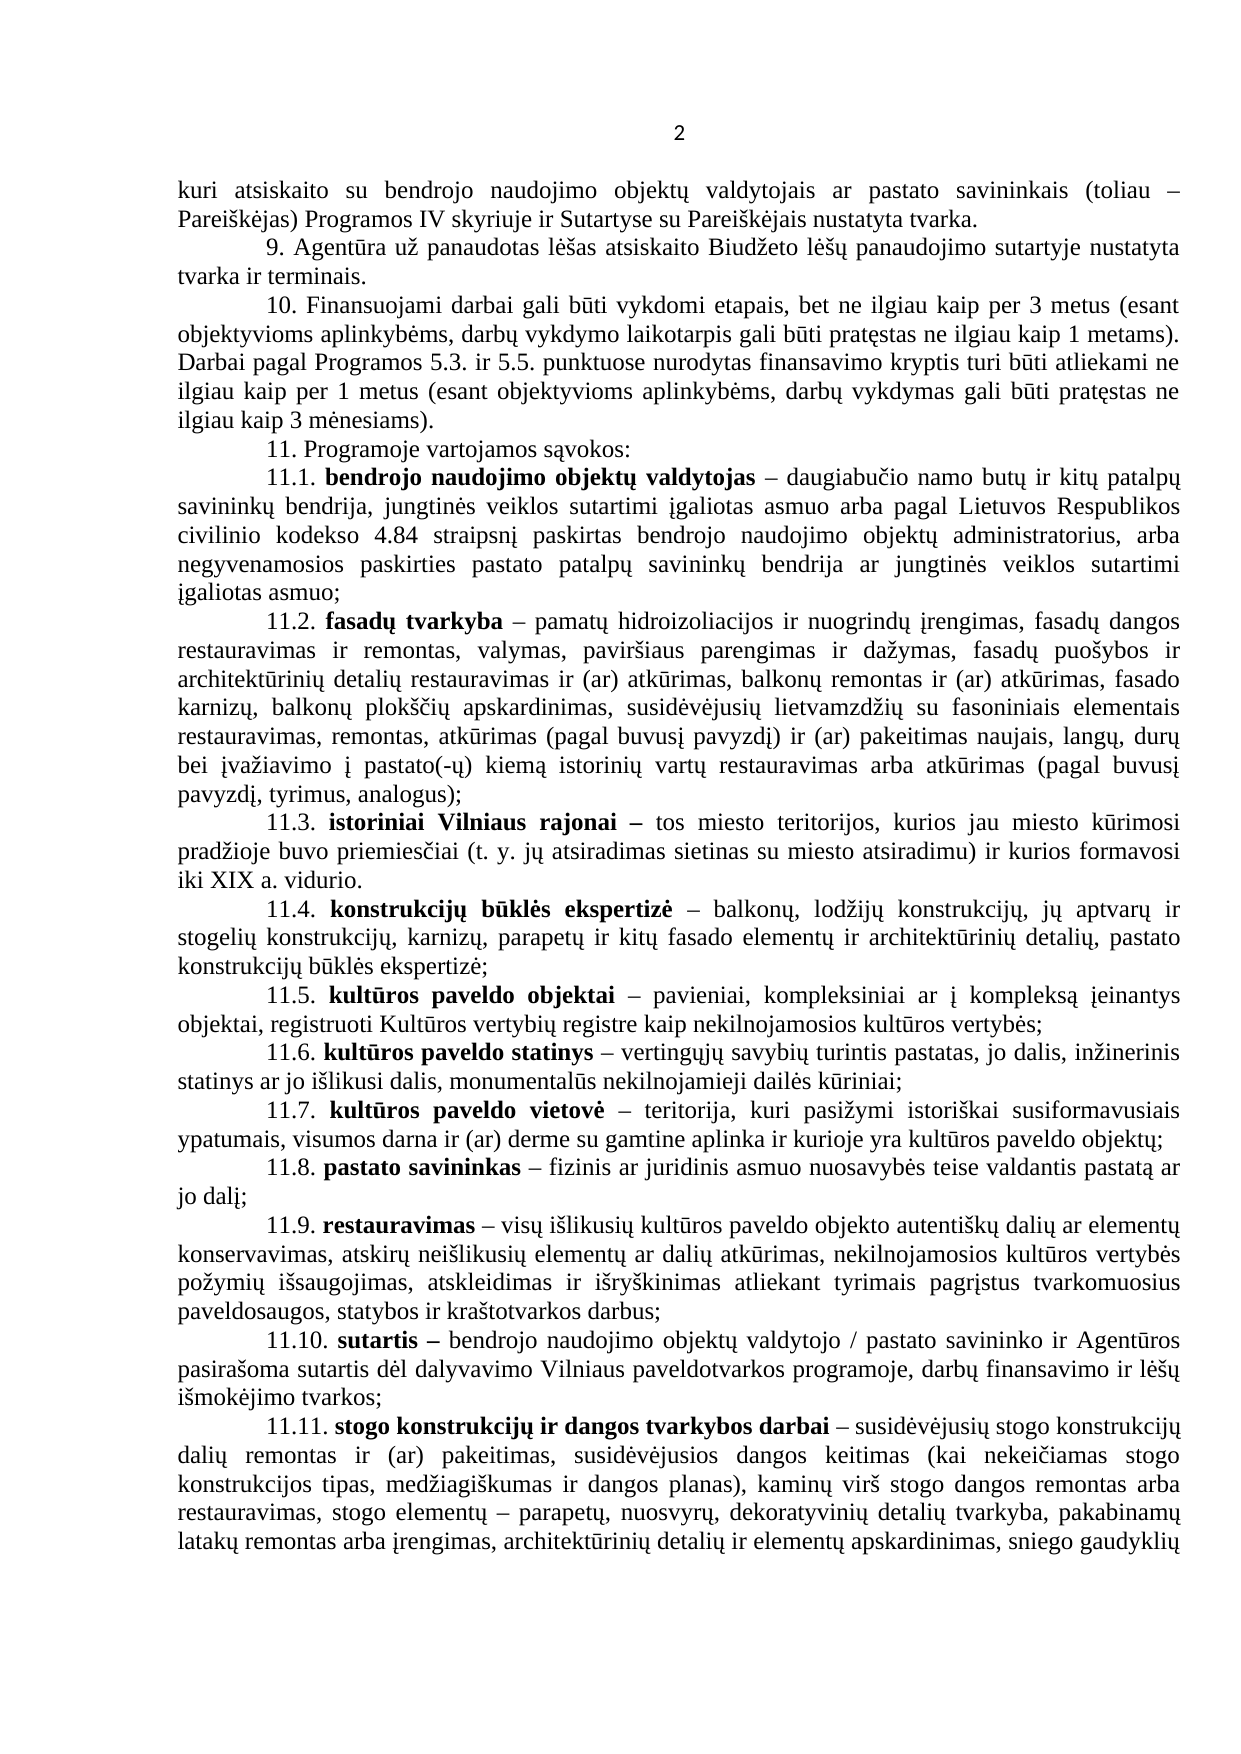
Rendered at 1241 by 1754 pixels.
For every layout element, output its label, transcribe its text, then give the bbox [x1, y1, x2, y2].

text 9. Agentūra už panaudotas lėšas atsiskaito Biudžeto lėšų panaudojimo sutartyje nustatyta tvarka ir terminais. [177, 232, 1181, 290]
text 11.10. sutartis – bendrojo naudojimo objektų valdytojo / pastato savininko ir Agentūros pasirašoma sutartis dėl dalyvavimo Vilniaus paveldotvarkos programoje, darbų finansavimo ir lėšų išmokėjimo tvarkos; [177, 1325, 1181, 1411]
text 10. Finansuojami darbai gali būti vykdomi etapais, bet ne ilgiau kaip per 3 metus (esant objektyvioms aplinkybėms, darbų vykdymo laikotarpis gali būti pratęstas ne ilgiau kaip 1 metams). Darbai pagal Programos 5.3. ir 5.5. punktuose nurodytas finansavimo kryptis turi būti atliekami ne ilgiau kaip per 1 metus (esant objektyvioms aplinkybėms, darbų vykdymas gali būti pratęstas ne ilgiau kaip 3 mėnesiams). [177, 290, 1181, 434]
text 11.5. kultūros paveldo objektai – pavieniai, kompleksiniai ar į kompleksą įeinantys objektai, registruoti Kultūros vertybių registre kaip nekilnojamosios kultūros vertybės; [177, 980, 1181, 1037]
text 11.1. bendrojo naudojimo objektų valdytojas – daugiabučio namo butų ir kitų patalpų savininkų bendrija, jungtinės veiklos sutartimi įgaliotas asmuo arba pagal Lietuvos Respublikos civilinio kodekso 4.84 straipsnį paskirtas bendrojo naudojimo objektų administratorius, arba negyvenamosios paskirties pastato patalpų savininkų bendrija ar jungtinės veiklos sutartimi įgaliotas asmuo; [177, 462, 1181, 606]
text 11.3. istoriniai Vilniaus rajonai – tos miesto teritorijos, kurios jau miesto kūrimosi pradžioje buvo priemiesčiai (t. y. jų atsiradimas sietinas su miesto atsiradimu) ir kurios formavosi iki XIX a. vidurio. [177, 807, 1181, 894]
text 11. Programoje vartojamos sąvokos: [177, 434, 1181, 462]
text 11.2. fasadų tvarkyba – pamatų hidroizoliacijos ir nuogrindų įrengimas, fasadų dangos restauravimas ir remontas, valymas, paviršiaus parengimas ir dažymas, fasadų puošybos ir architektūrinių detalių restauravimas ir (ar) atkūrimas, balkonų remontas ir (ar) atkūrimas, fasado karnizų, balkonų plokščių apskardinimas, susidėvėjusių lietvamzdžių su fasoniniais elementais restauravimas, remontas, atkūrimas (pagal buvusį pavyzdį) ir (ar) pakeitimas naujais, langų, durų bei įvažiavimo į pastato(-ų) kiemą istorinių vartų restauravimas arba atkūrimas (pagal buvusį pavyzdį, tyrimus, analogus); [177, 606, 1181, 807]
text 11.8. pastato savininkas – fizinis ar juridinis asmuo nuosavybės teise valdantis pastatą ar jo dalį; [177, 1152, 1181, 1210]
text 11.9. restauravimas – visų išlikusių kultūros paveldo objekto autentiškų dalių ar elementų konservavimas, atskirų neišlikusių elementų ar dalių atkūrimas, nekilnojamosios kultūros vertybės požymių išsaugojimas, atskleidimas ir išryškinimas atliekant tyrimais pagrįstus tvarkomuosius paveldosaugos, statybos ir kraštotvarkos darbus; [177, 1210, 1181, 1325]
text 11.6. kultūros paveldo statinys – vertingųjų savybių turintis pastatas, jo dalis, inžinerinis statinys ar jo išlikusi dalis, monumentalūs nekilnojamieji dailės kūriniai; [177, 1037, 1181, 1095]
text 11.4. konstrukcijų būklės ekspertizė – balkonų, lodžijų konstrukcijų, jų aptvarų ir stogelių konstrukcijų, karnizų, parapetų ir kitų fasado elementų ir architektūrinių detalių, pastato konstrukcijų būklės ekspertizė; [177, 894, 1181, 980]
text 11.7. kultūros paveldo vietovė – teritorija, kuri pasižymi istoriškai susiformavusiais ypatumais, visumos darna ir (ar) derme su gamtine aplinka ir kurioje yra kultūros paveldo objektų; [177, 1095, 1181, 1152]
text 11.11. stogo konstrukcijų ir dangos tvarkybos darbai – susidėvėjusių stogo konstrukcijų dalių remontas ir (ar) pakeitimas, susidėvėjusios dangos keitimas (kai nekeičiamas stogo konstrukcijos tipas, medžiagiškumas ir dangos planas), kaminų virš stogo dangos remontas arba restauravimas, stogo elementų – parapetų, nuosvyrų, dekoratyvinių detalių tvarkyba, pakabinamų latakų remontas arba įrengimas, architektūrinių detalių ir elementų apskardinimas, sniego gaudyklių [177, 1411, 1181, 1555]
text kuri atsiskaito su bendrojo naudojimo objektų valdytojais ar pastato savininkais (toliau – Pareiškėjas) Programos IV skyriuje ir Sutartyse su Pareiškėjais nustatyta tvarka. [177, 175, 1181, 232]
